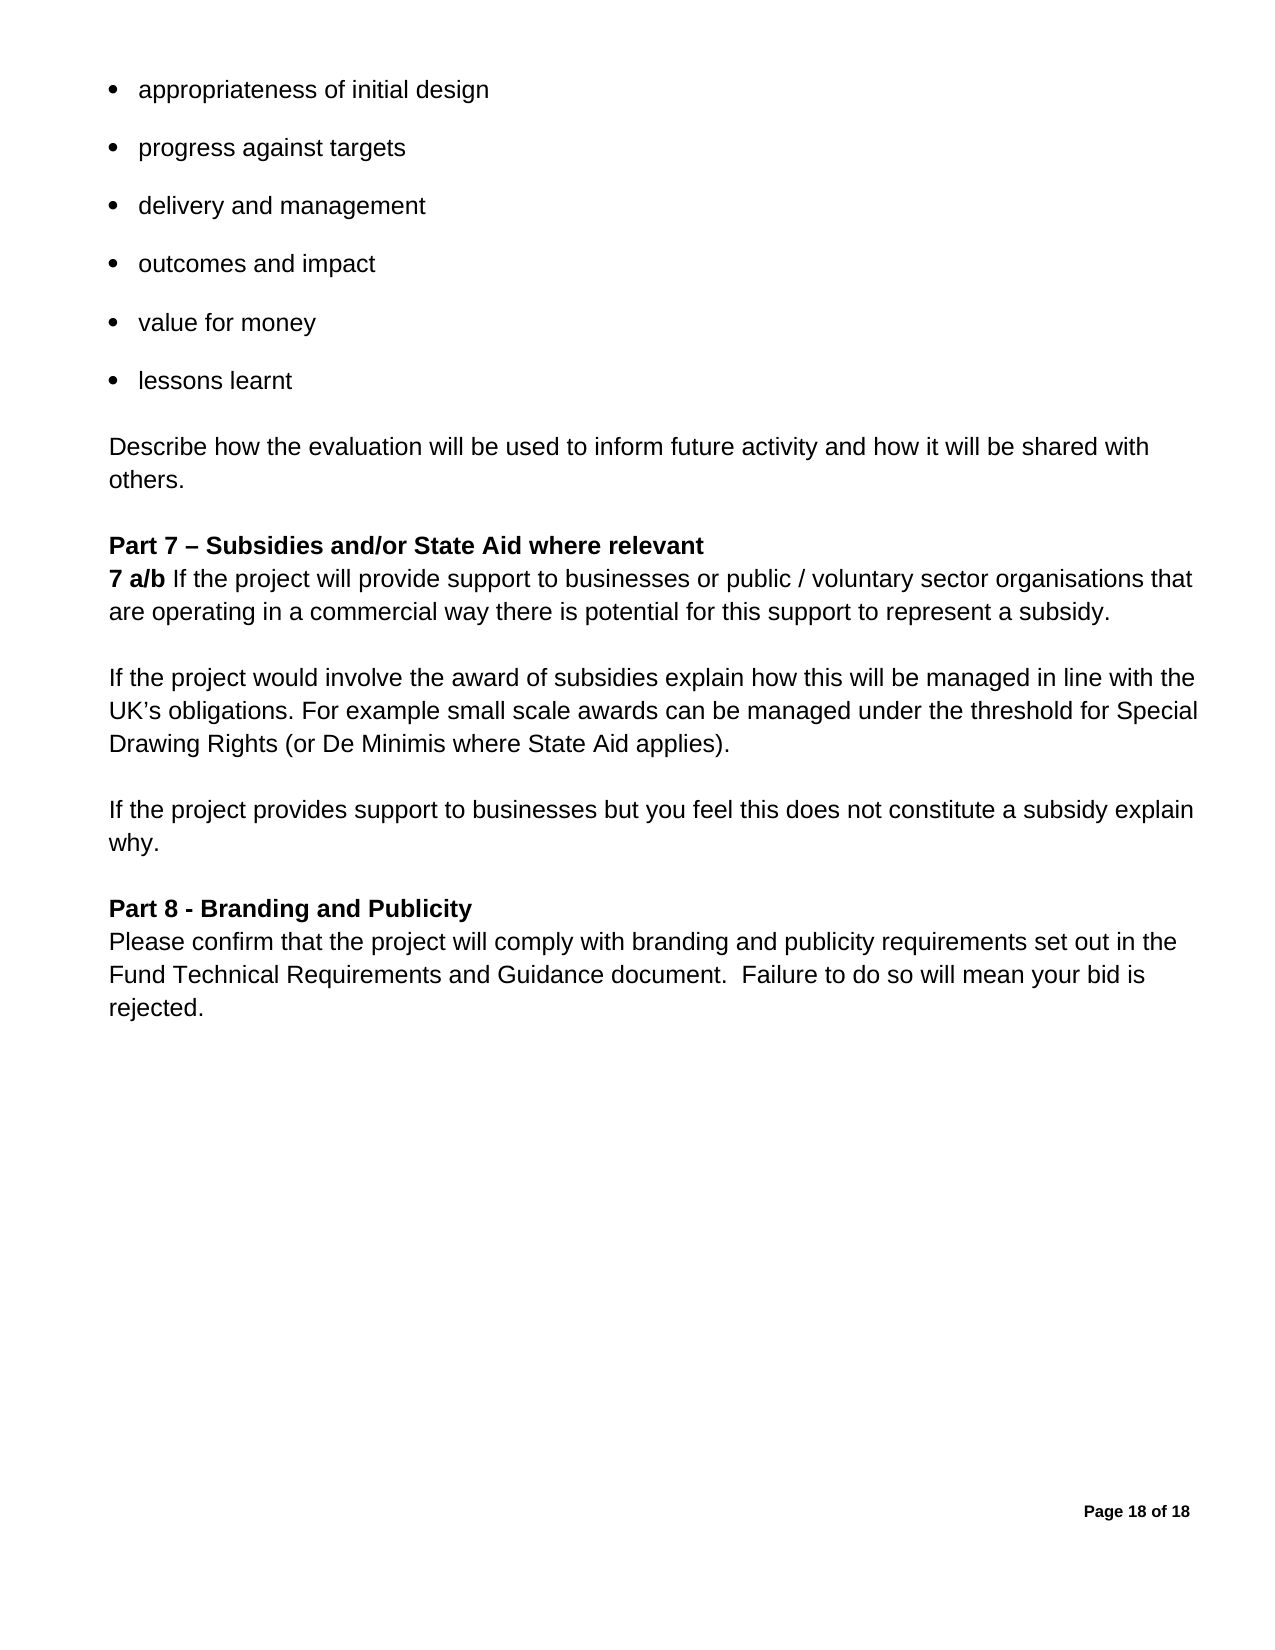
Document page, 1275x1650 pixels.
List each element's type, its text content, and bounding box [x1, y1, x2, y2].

text Part 7 – Subsidies and/or State Aid where relevant [108, 531, 1216, 559]
text If the project would involve the award of subsidies explain how this will be managed in line with the UK’s obligations. For example small scale awards can be managed under the threshold for Special Drawing Rights (or De Minimis where State Aid applies). [108, 663, 1216, 758]
list progress against targets [108, 133, 1216, 162]
text Part 8 - Branding and Publicity [108, 894, 1216, 923]
list appropriateness of initial design [108, 75, 1216, 104]
list lessons learnt [108, 366, 1216, 394]
list delivery and management [108, 191, 1216, 220]
text 7 a/b If the project will provide support to businesses or public / voluntary sector organisations that are operating in a commercial way there is potential for this support to represent a subsidy. [108, 564, 1216, 626]
list outcomes and impact [108, 249, 1216, 278]
text Describe how the evaluation will be used to inform future activity and how it will be shared with others. [108, 432, 1216, 493]
text If the project provides support to businesses but you feel this does not constitute a subsidy explain why. [108, 795, 1216, 857]
text Please confirm that the project will comply with branding and publicity requirements set out in the Fund Technical Requirements and Guidance document. Failure to do so will mean your bid is rejected. [108, 927, 1216, 1022]
list value for money [108, 307, 1216, 336]
